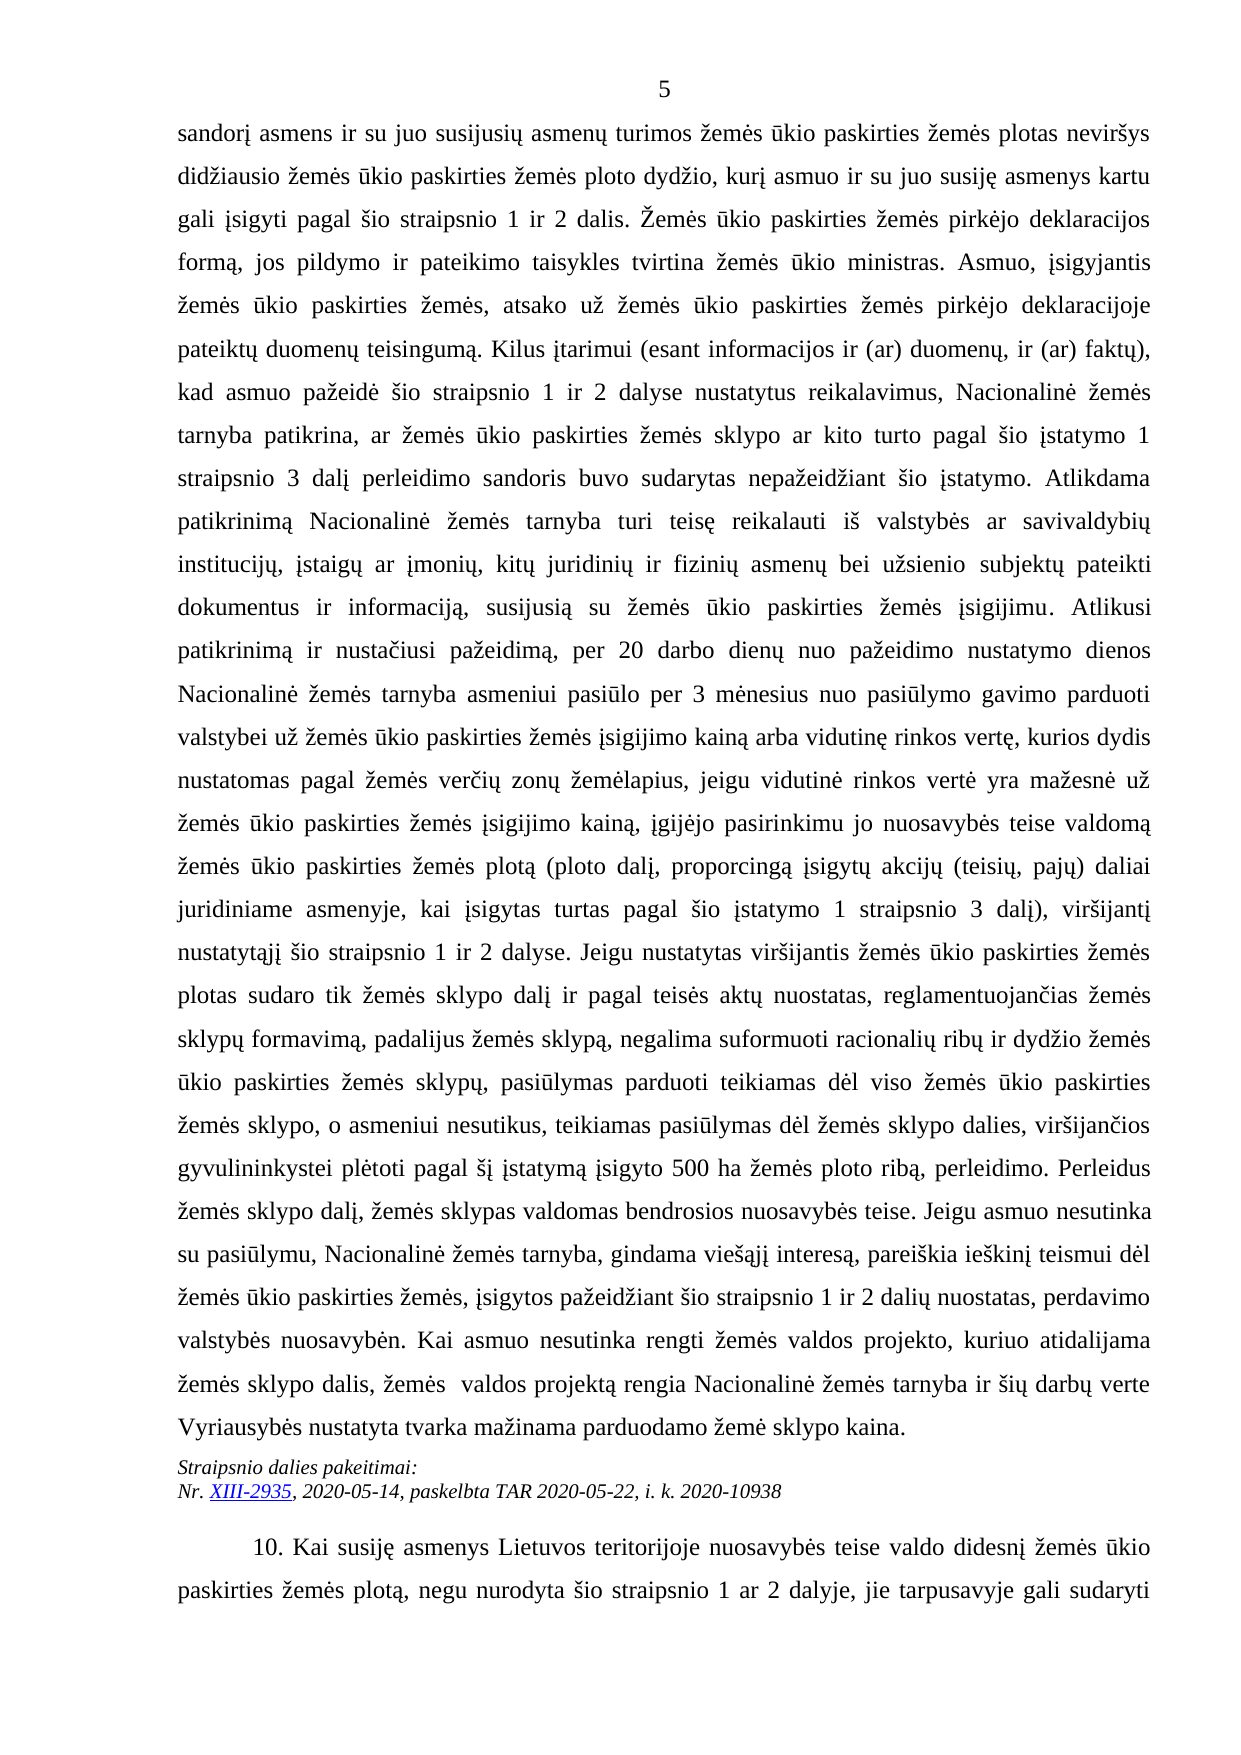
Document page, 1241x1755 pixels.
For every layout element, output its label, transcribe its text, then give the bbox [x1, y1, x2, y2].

text sandorį asmens ir su juo susijusių asmenų turimos žemės ūkio paskirties žemės plotas neviršys didžiausio žemės ūkio paskirties žemės ploto dydžio, kurį asmuo ir su juo susiję asmenys kartu gali įsigyti pagal šio straipsnio 1 ir 2 dalis. Žemės ūkio paskirties žemės pirkėjo deklaracijos formą, jos pildymo ir pateikimo taisykles tvirtina žemės ūkio ministras. Asmuo, įsigyjantis žemės ūkio paskirties žemės, atsako už žemės ūkio paskirties žemės pirkėjo deklaracijoje pateiktų duomenų teisingumą. Kilus įtarimui (esant informacijos ir (ar) duomenų, ir (ar) faktų), kad asmuo pažeidė šio straipsnio 1 ir 2 dalyse nustatytus reikalavimus, Nacionalinė žemės tarnyba patikrina, ar žemės ūkio paskirties žemės sklypo ar kito turto pagal šio įstatymo 1 straipsnio 3 dalį perleidimo sandoris buvo sudarytas nepažeidžiant šio įstatymo. Atlikdama patikrinimą Nacionalinė žemės tarnyba turi teisę reikalauti iš valstybės ar savivaldybių institucijų, įstaigų ar įmonių, kitų juridinių ir fizinių asmenų bei užsienio subjektų pateikti dokumentus ir informaciją, susijusią su žemės ūkio paskirties žemės įsigijimu. Atlikusi patikrinimą ir nustačiusi pažeidimą, per 20 darbo dienų nuo pažeidimo nustatymo dienos Nacionalinė žemės tarnyba asmeniui pasiūlo per 3 mėnesius nuo pasiūlymo gavimo parduoti valstybei už žemės ūkio paskirties žemės įsigijimo kainą arba vidutinę rinkos vertę, kurios dydis nustatomas pagal žemės verčių zonų žemėlapius, jeigu vidutinė rinkos vertė yra mažesnė už žemės ūkio paskirties žemės įsigijimo kainą, įgijėjo pasirinkimu jo nuosavybės teise valdomą žemės ūkio paskirties žemės plotą (ploto dalį, proporcingą įsigytų akcijų (teisių, pajų) daliai juridiniame asmenyje, kai įsigytas turtas pagal šio įstatymo 1 straipsnio 3 dalį), viršijantį nustatytąjį šio straipsnio 1 ir 2 dalyse. Jeigu nustatytas viršijantis žemės ūkio paskirties žemės plotas sudaro tik žemės sklypo dalį ir pagal teisės aktų nuostatas, reglamentuojančias žemės sklypų formavimą, padalijus žemės sklypą, negalima suformuoti racionalių ribų ir dydžio žemės ūkio paskirties žemės sklypų, pasiūlymas parduoti teikiamas dėl viso žemės ūkio paskirties žemės sklypo, o asmeniui nesutikus, teikiamas pasiūlymas dėl žemės sklypo dalies, viršijančios gyvulininkystei plėtoti pagal šį įstatymą įsigyto 500 ha žemės ploto ribą, perleidimo. Perleidus žemės sklypo dalį, žemės sklypas valdomas bendrosios nuosavybės teise. Jeigu asmuo nesutinka su pasiūlymu, Nacionalinė žemės tarnyba, gindama viešąjį interesą, pareiškia ieškinį teismui dėl žemės ūkio paskirties žemės, įsigytos pažeidžiant šio straipsnio 1 ir 2 dalių nuostatas, perdavimo valstybės nuosavybėn. Kai asmuo nesutinka rengti žemės valdos projekto, kuriuo atidalijama žemės sklypo dalis, žemės valdos projektą rengia Nacionalinė žemės tarnyba ir šių darbų verte Vyriausybės nustatyta tvarka mažinama parduodamo žemė sklypo kaina. [177, 118, 1152, 1441]
text 10. Kai susiję asmenys Lietuvos teritorijoje nuosavybės teise valdo didesnį žemės ūkio paskirties žemės plotą, negu nurodyta šio straipsnio 1 ar 2 dalyje, jie tarpusavyje gali sudaryti [177, 1532, 1152, 1604]
text Nr. XIII-2935, 2020-05-14, paskelbta TAR 2020-05-22, i. k. 2020-10938 [177, 1479, 1152, 1503]
text Straipsnio dalies pakeitimai: [177, 1455, 1152, 1479]
